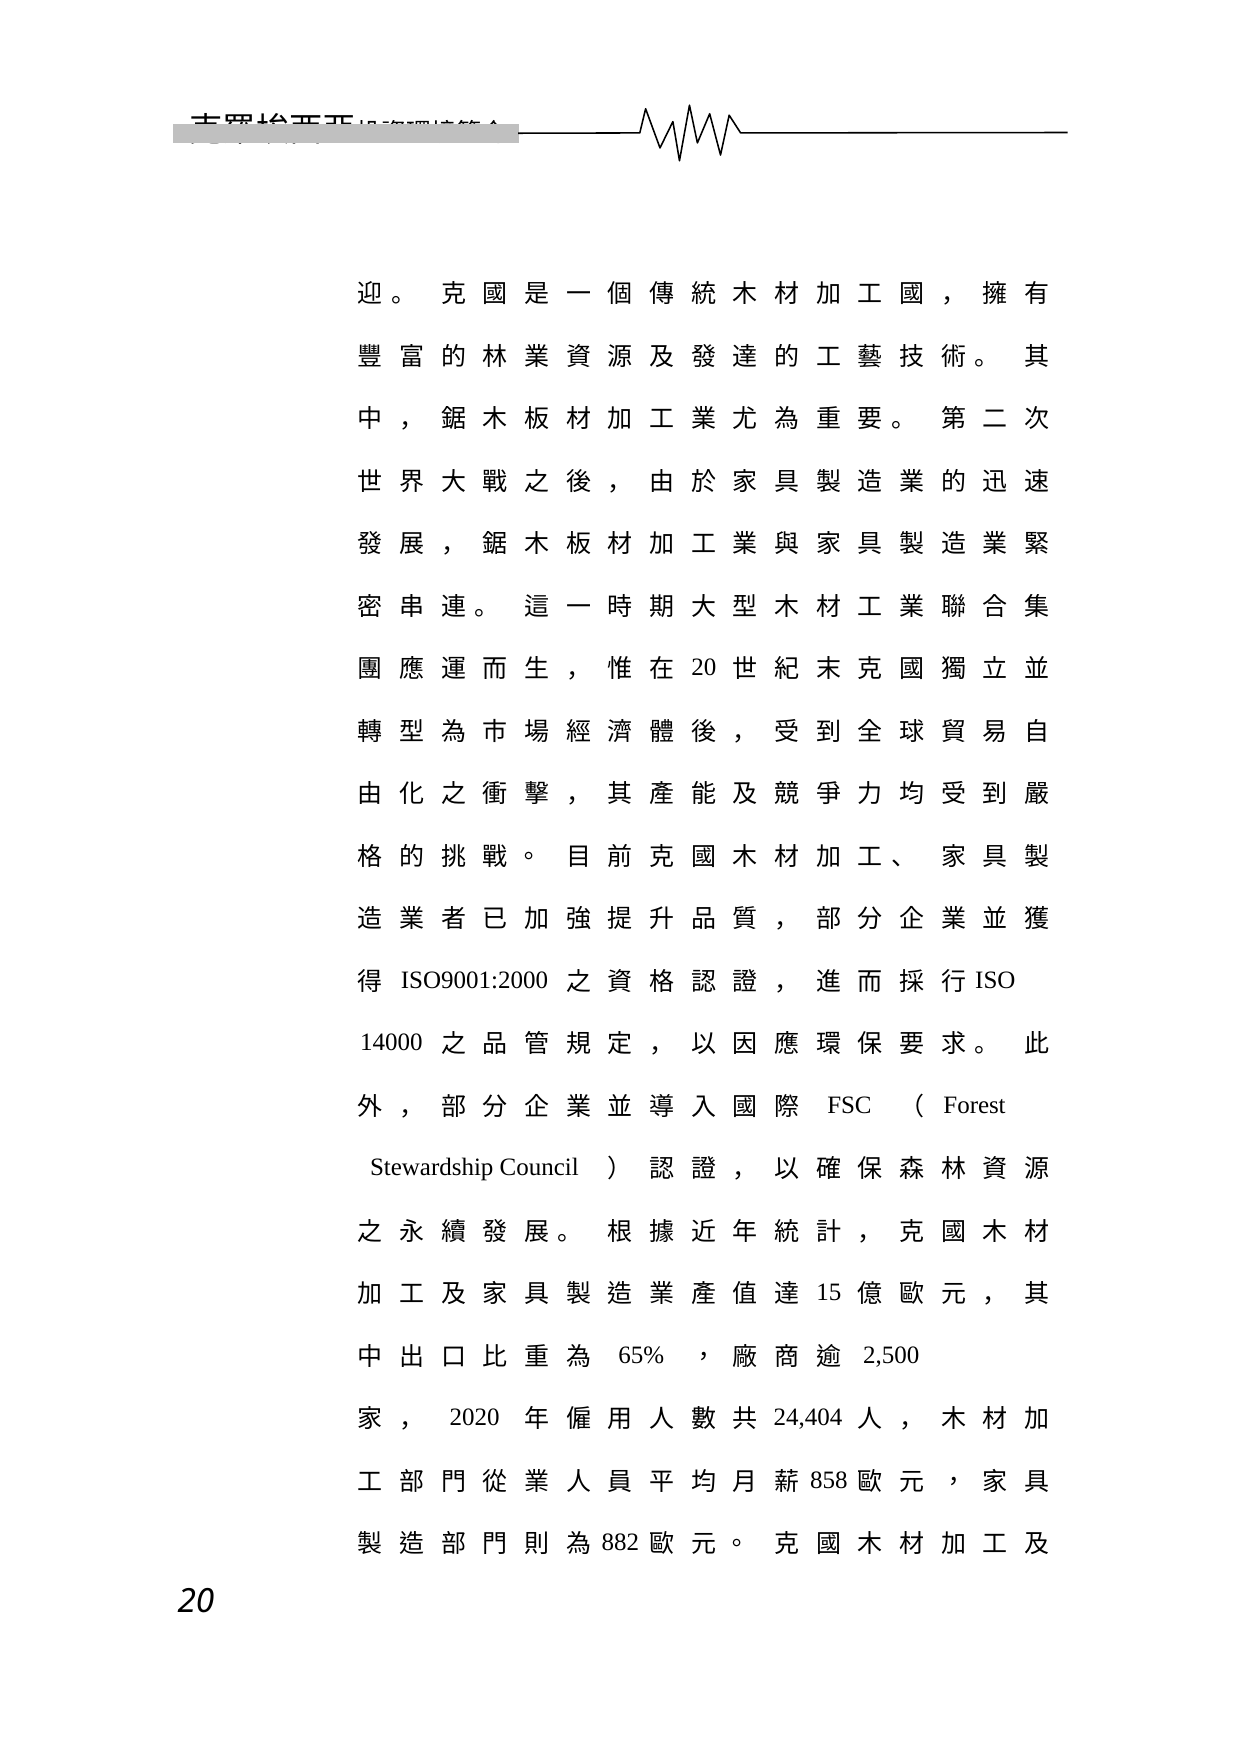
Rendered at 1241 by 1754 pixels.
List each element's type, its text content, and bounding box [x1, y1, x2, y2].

text 迎。克國是一個傳統木材加工國，擁有豐富的林業資源及發達的工藝技術。其中，鋸木板材加工業尤為重要。第二次世界大戰之後，由於家具製造業的迅速發展，鋸木板材加工業與家具製造業緊密串連。這一時期大型木材工業聯合集團應運而生，惟在20世紀末克國獨立並轉型為市場經濟體後，受到全球貿易自由化之衝擊，其產能及競爭力均受到嚴格的挑戰。目前克國木材加工、家具製造業者已加強提升品質，部分企業並獲得ISO9001:2000之資格認證，進而採行ISO 14000之品管規定，以因應環保要求。此外，部分企業並導入國際FSC（Forest Stewardship Council）認證，以確保森林資源之永續發展。根據近年統計，克國木材加工及家具製造業產值達15億歐元，其中出口比重為65%，廠商逾2,500家，2020年僱用人數共24,404人，木材加工部門從業人員平均月薪858歐元，家具製造部門則為882歐元。克國木材加工及 [281, 250, 1058, 1563]
